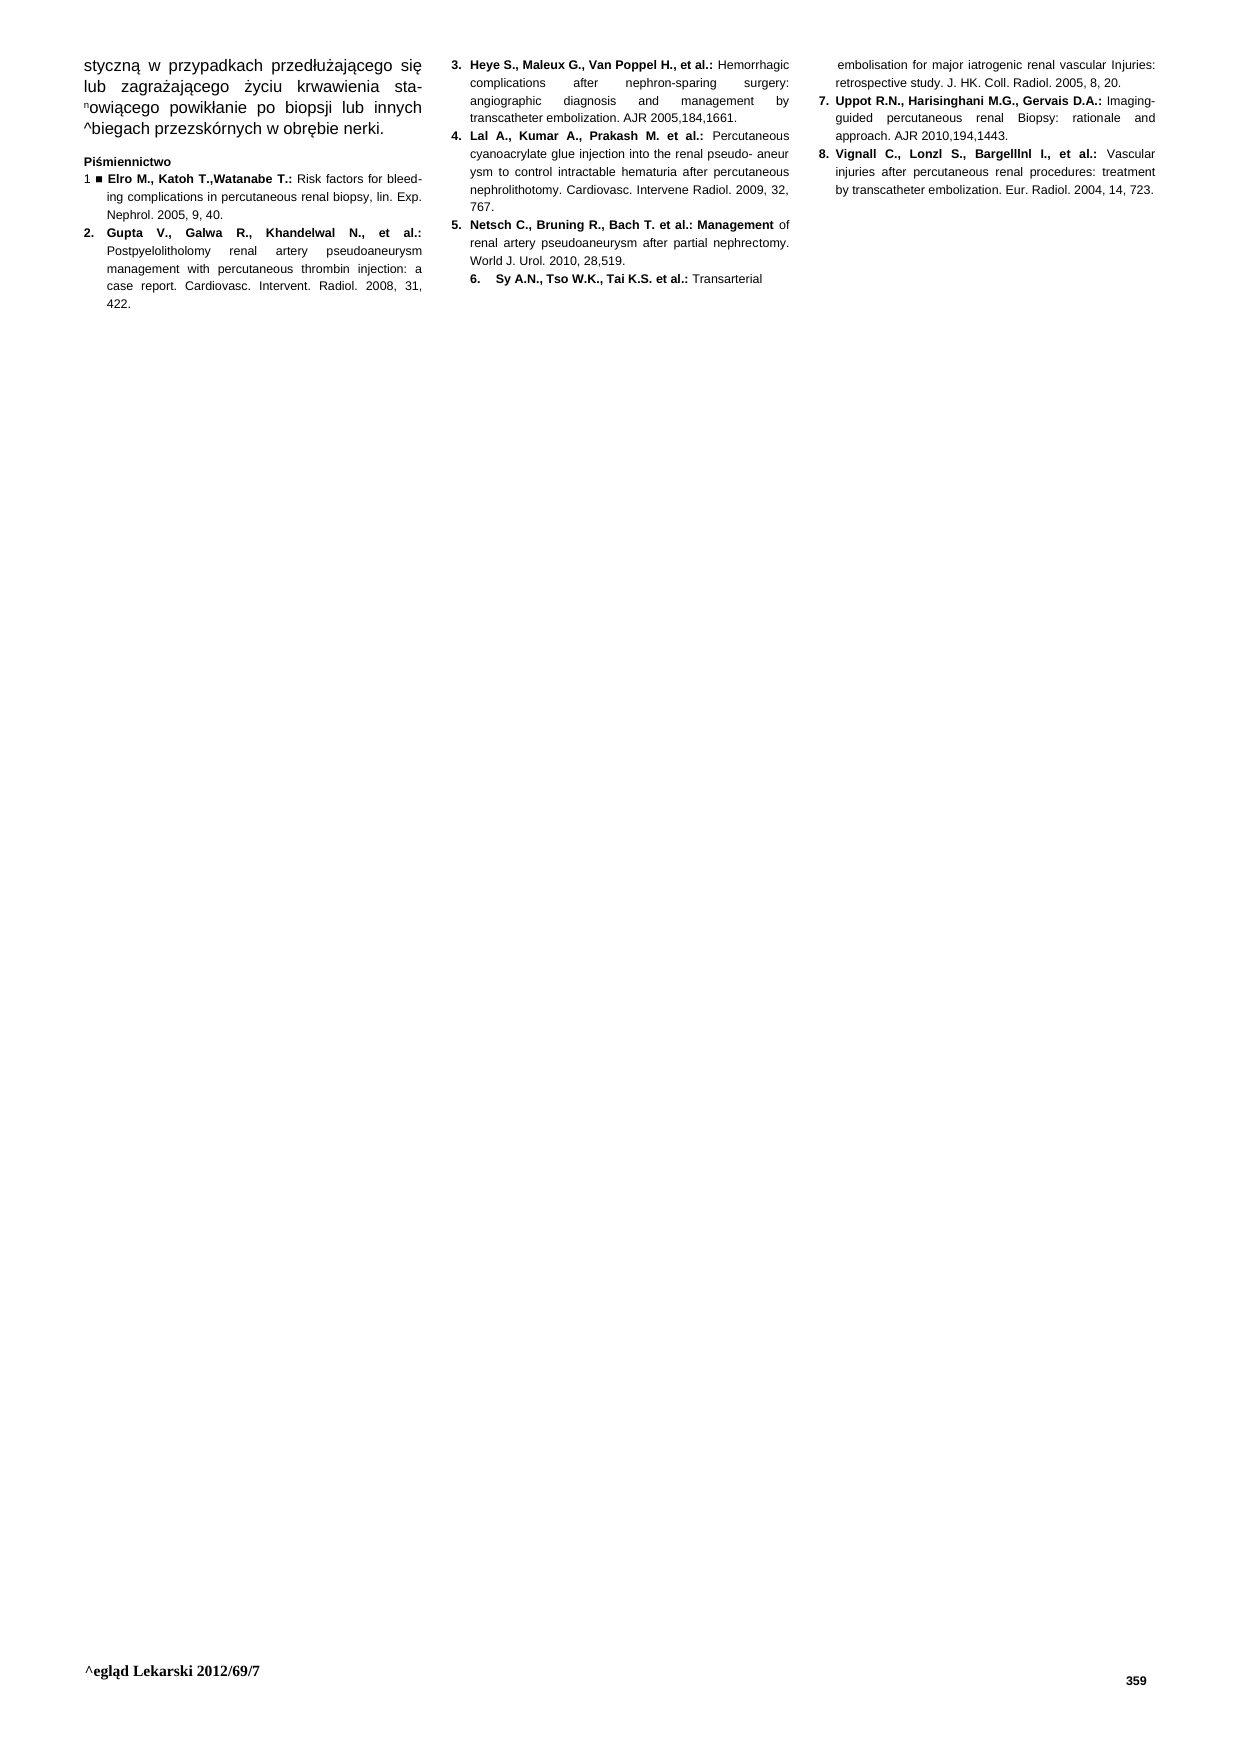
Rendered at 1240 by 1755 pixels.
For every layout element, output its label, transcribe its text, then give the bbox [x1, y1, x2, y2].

text embolisation for major iatrogenic renal vascular In­juries: retrospective study. J. HK. Coll. Radiol. 2005, 8, 20. [835, 58, 1155, 90]
subtitle Piśmiennictwo [84, 154, 422, 169]
list Uppot R.N., Harisinghani M.G., Gervais D.A.: Imaging-guided percutaneous renal Biopsy: ration­ale and approach. AJR 2010,194,1443. [819, 93, 1155, 143]
list Vignall C., Lonzl S., Bargelllnl I., et al.: Vascular injuries after percutaneous renal procedures: treat­ment by transcatheter embolization. Eur. Radiol. 2004, 14, 723. [819, 147, 1155, 197]
text styczną w przypadkach przedłużającego się lub zagrażającego życiu krwawienia sta- nowiącego powikłanie po biopsji lub innych ^biegach przezskórnych w obrębie nerki. [84, 56, 422, 138]
list Netsch C., Bruning R., Bach T. et al.: Management of renal artery pseudoaneurysm after partial nephrec­tomy. World J. Urol. 2010, 28,519. [451, 218, 789, 268]
text 359 [1126, 1673, 1155, 1688]
list Gupta V., Galwa R., Khandelwal N., et al.: Postpyelolitholomy renal artery pseudoaneurysm management with percutaneous thrombin injection: a case report. Cardiovasc. Intervent. Radiol. 2008, 31, 422. [84, 226, 422, 311]
list Lal A., Kumar A., Prakash M. et al.: Percutaneous cyanoacrylate glue injection into the renal pseudo- aneur ysm to control intractable hematuria after per­cutaneous nephrolithotomy. Cardiovasc. Intervene Radiol. 2009, 32, 767. [451, 129, 789, 214]
text 1 ■ Elro M., Katoh T.,Watanabe T.: Risk factors for bleed­ing complications in percutaneous renal biopsy, lin. Exp. Nephrol. 2005, 9, 40. [84, 172, 422, 222]
list Sy A.N., Tso W.K., Tai K.S. et al.: Transarterial [468, 271, 789, 286]
list Heye S., Maleux G., Van Poppel H., et al.: Hemorrhagic complications after nephron-sparing surgery: angiographic diagnosis and management by transcatheter embolization. AJR 2005,184,1661. [451, 58, 789, 125]
text ^egląd Lekarski 2012/69/7 [84, 1662, 315, 1679]
